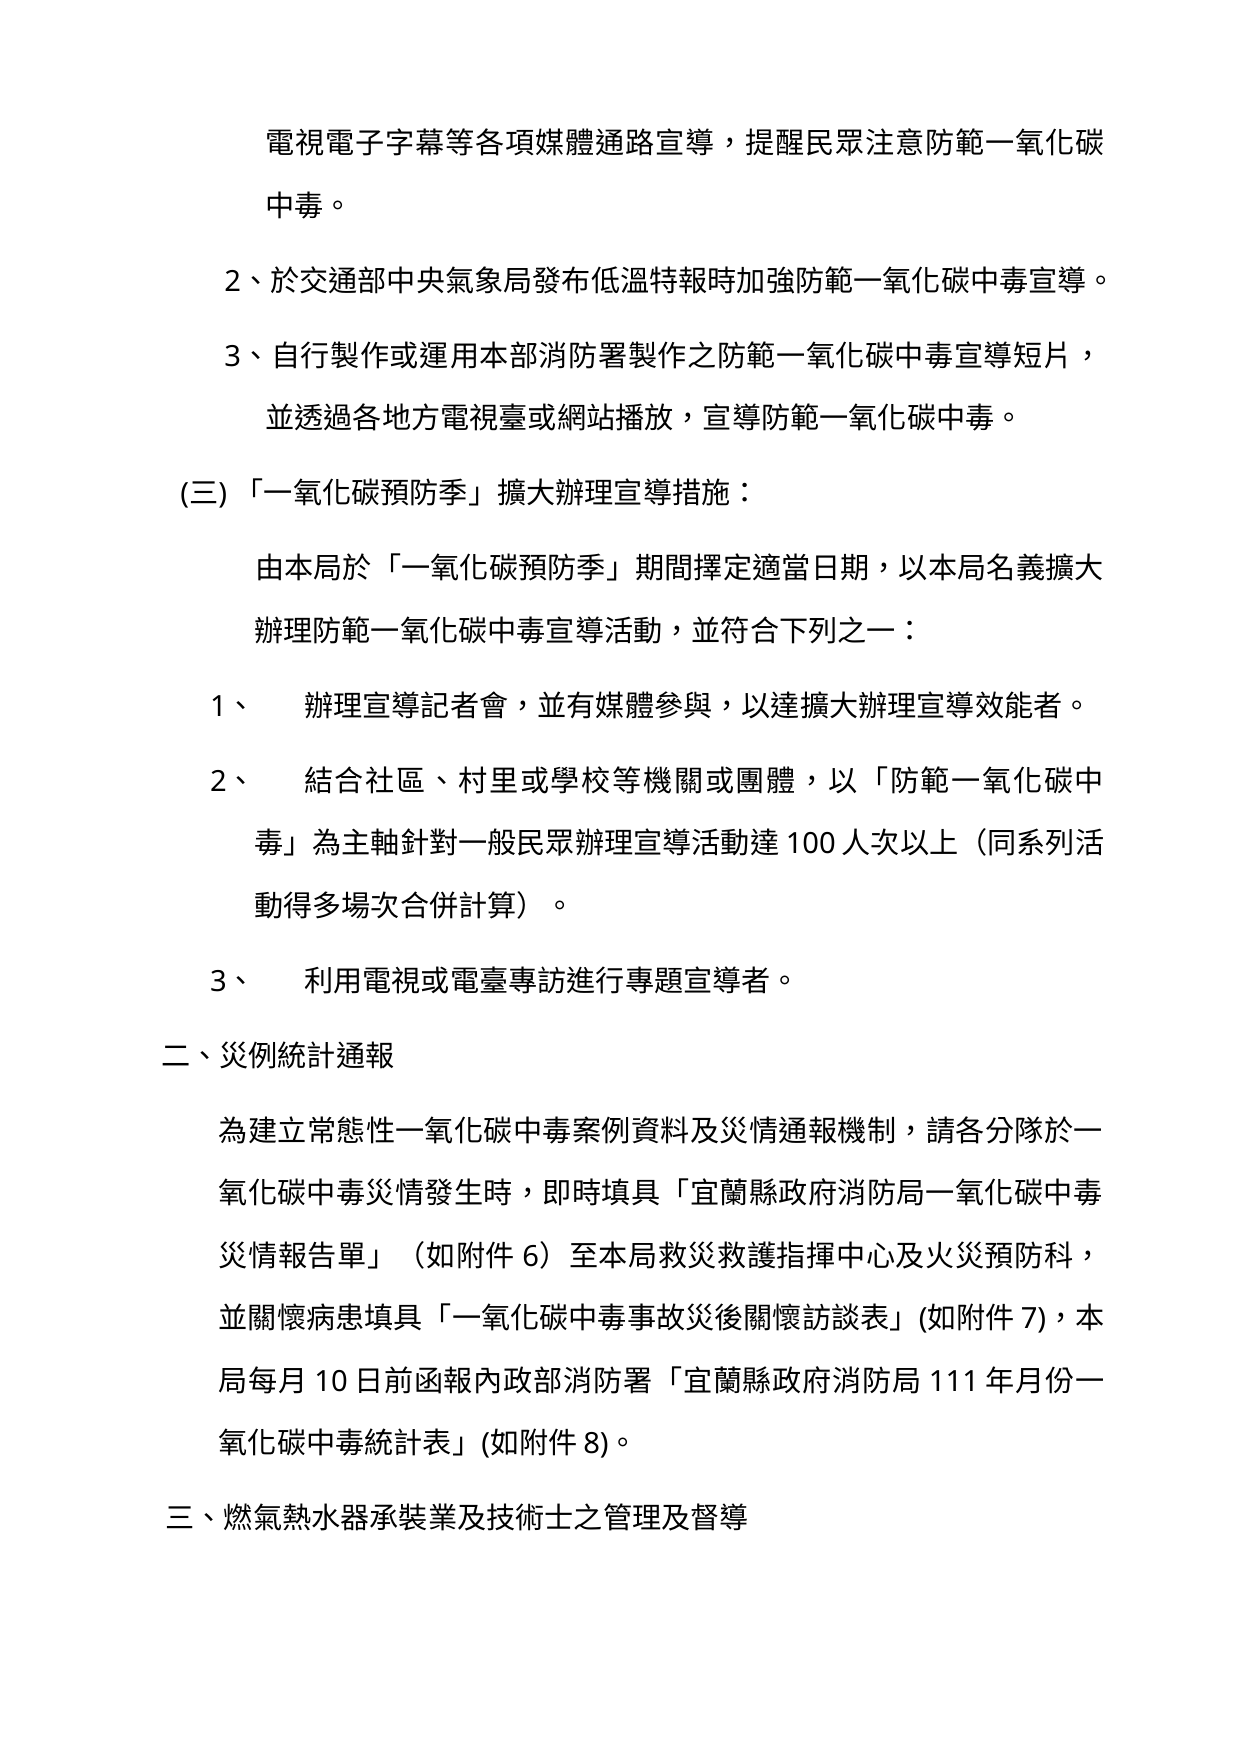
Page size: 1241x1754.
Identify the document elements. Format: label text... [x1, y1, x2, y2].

text 3、自行製作或運用本部消防署製作之防範一氧化碳中毒宣導短片，並透過各地方電視臺或網站播放，宣導防範一氧化碳中毒。 [224, 312, 1104, 437]
list 結合社區、村里或學校等機關或團體，以「防範一氧化碳中毒」為主軸針對一般民眾辦理宣導活動達100人次以上（同系列活動得多場次合併計算）。 [210, 737, 1104, 924]
text 2、於交通部中央氣象局發布低溫特報時加強防範一氧化碳中毒宣導。 [224, 237, 1104, 299]
text 二、災例統計通報 [161, 1012, 1104, 1074]
text 電視電子字幕等各項媒體通路宣導，提醒民眾注意防範一氧化碳中毒。 [224, 99, 1104, 224]
text 為建立常態性一氧化碳中毒案例資料及災情通報機制，請各分隊於一氧化碳中毒災情發生時，即時填具「宜蘭縣政府消防局一氧化碳中毒災情報告單」（如附件6）至本局救災救護指揮中心及火災預防科，並關懷病患填具「一氧化碳中毒事故災後關懷訪談表」(如附件7)，本局每月10日前函報內政部消防署「宜蘭縣政府消防局111年月份一氧化碳中毒統計表」(如附件8)。 [218, 1087, 1104, 1462]
list 辦理宣導記者會，並有媒體參與，以達擴大辦理宣導效能者。 [210, 662, 1104, 724]
text (三) 「一氧化碳預防季」擴大辦理宣導措施： [180, 449, 1104, 512]
text 三、燃氣熱水器承裝業及技術士之管理及督導 [165, 1474, 1104, 1537]
list 利用電視或電臺專訪進行專題宣導者。 [210, 937, 1104, 999]
text 由本局於「一氧化碳預防季」期間擇定適當日期，以本局名義擴大辦理防範一氧化碳中毒宣導活動，並符合下列之一： [254, 524, 1104, 649]
